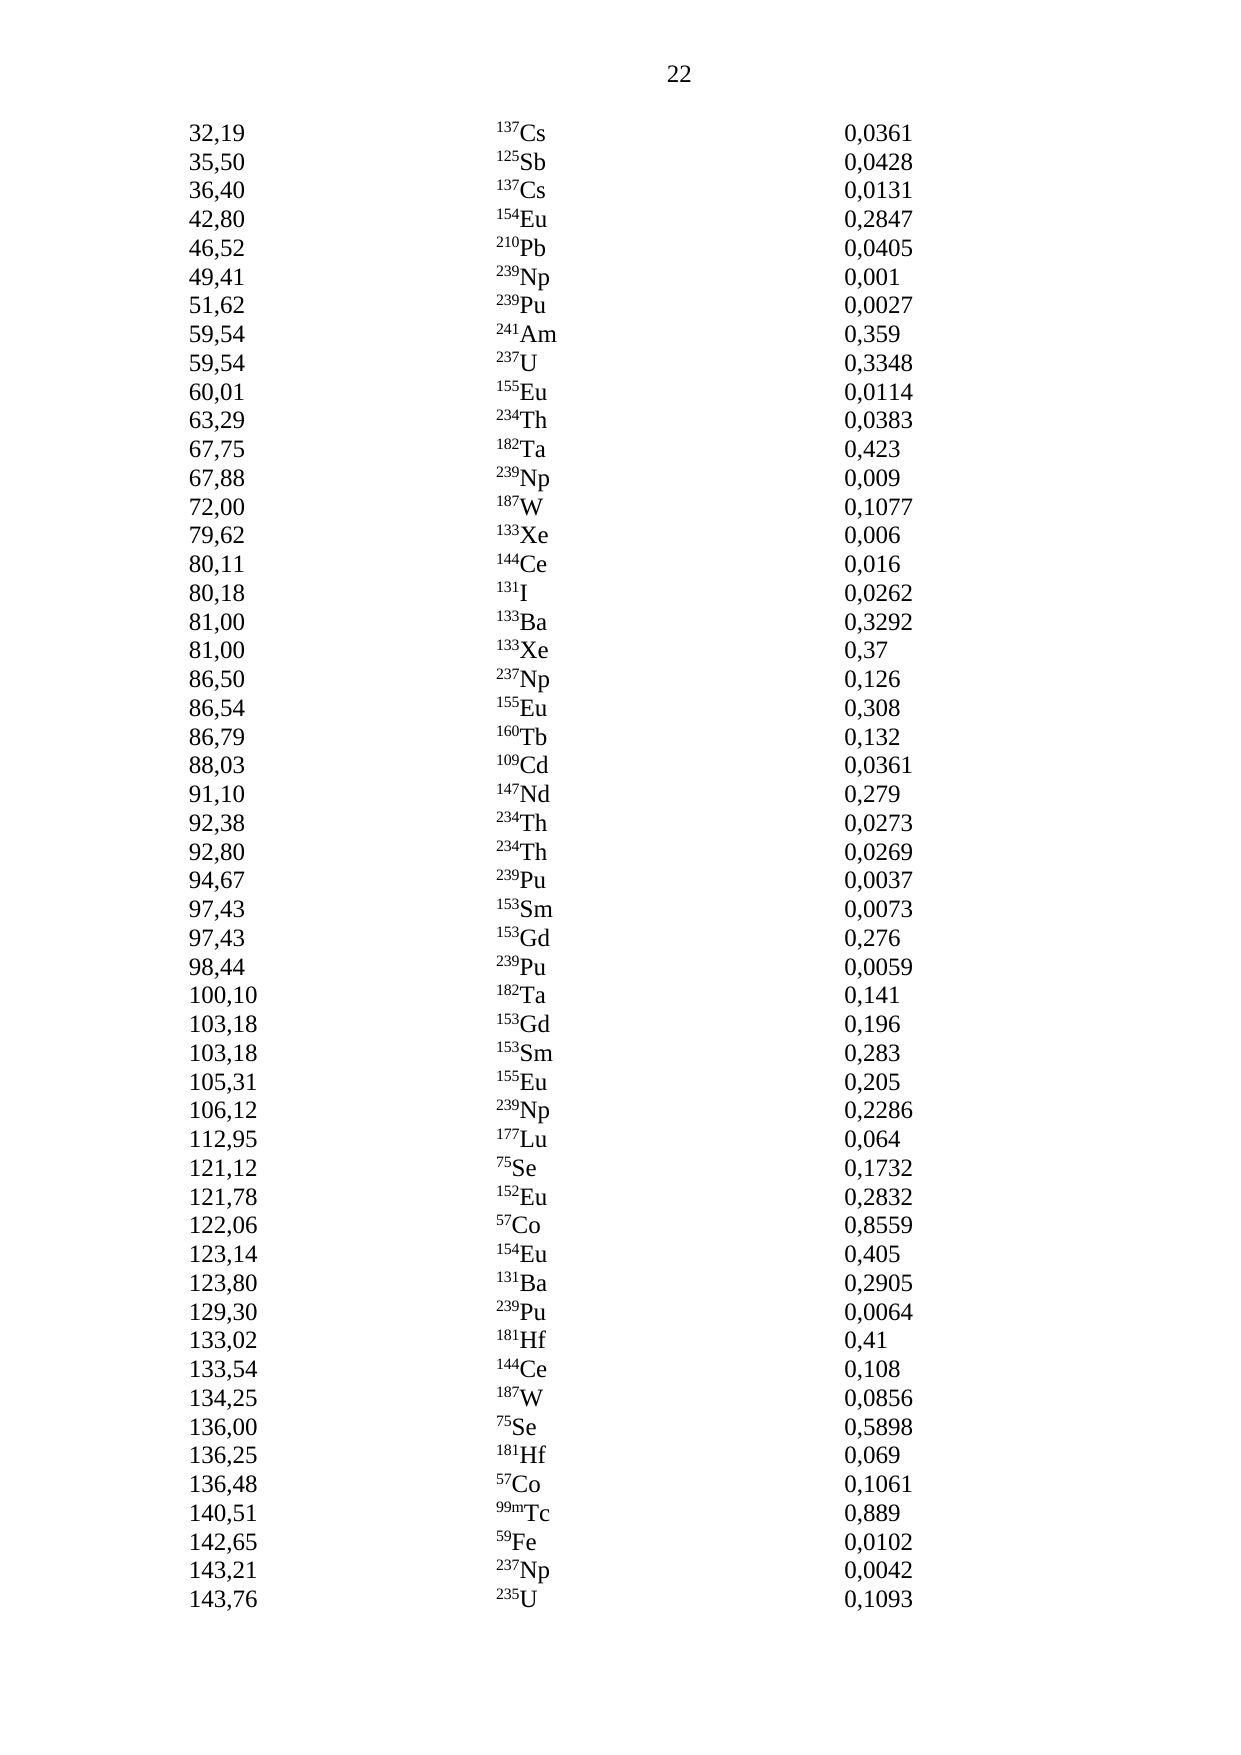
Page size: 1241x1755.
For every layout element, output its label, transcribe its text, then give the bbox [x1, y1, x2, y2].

table_cell 0,0405 [833, 233, 1181, 262]
table_cell 239Np [485, 463, 833, 492]
table_cell 140,51 [177, 1498, 484, 1527]
table_cell 155Eu [485, 1067, 833, 1096]
table_cell 0,064 [833, 1124, 1181, 1153]
table_cell 144Ce [485, 1354, 833, 1383]
table_cell 0,5898 [833, 1412, 1181, 1441]
table_cell 0,069 [833, 1441, 1181, 1469]
table_cell 136,00 [177, 1412, 484, 1441]
table_cell 97,43 [177, 923, 484, 952]
table_cell 0,009 [833, 463, 1181, 492]
table_cell 239Np [485, 262, 833, 291]
table_cell 98,44 [177, 952, 484, 981]
table_cell 0,0131 [833, 176, 1181, 204]
table_cell 109Cd [485, 751, 833, 779]
table_cell 121,12 [177, 1153, 484, 1182]
table_cell 0,279 [833, 779, 1181, 808]
table_cell 79,62 [177, 521, 484, 549]
table_cell 0,359 [833, 319, 1181, 348]
table_cell 153Gd [485, 1009, 833, 1038]
table_cell 91,10 [177, 779, 484, 808]
table_cell 81,00 [177, 607, 484, 636]
table_cell 0,0073 [833, 894, 1181, 923]
table_cell 177Lu [485, 1124, 833, 1153]
table_cell 0,0361 [833, 118, 1181, 147]
table_cell 154Eu [485, 204, 833, 233]
table_cell 0,308 [833, 693, 1181, 722]
table_cell 131I [485, 578, 833, 607]
table_cell 57Co [485, 1469, 833, 1498]
table_cell 0,1077 [833, 492, 1181, 521]
table_cell 0,196 [833, 1009, 1181, 1038]
table_cell 0,0383 [833, 406, 1181, 434]
table_cell 92,38 [177, 808, 484, 837]
table_cell 72,00 [177, 492, 484, 521]
table_cell 86,54 [177, 693, 484, 722]
table_cell 60,01 [177, 377, 484, 406]
table_cell 81,00 [177, 636, 484, 664]
table_cell 49,41 [177, 262, 484, 291]
table_cell 105,31 [177, 1067, 484, 1096]
table_cell 210Pb [485, 233, 833, 262]
table_cell 0,3292 [833, 607, 1181, 636]
table_cell 237Np [485, 1556, 833, 1584]
table_cell 92,80 [177, 837, 484, 866]
table_cell 35,50 [177, 147, 484, 176]
table_cell 0,0262 [833, 578, 1181, 607]
table_cell 129,30 [177, 1297, 484, 1326]
table_cell 239Pu [485, 866, 833, 894]
table_cell 136,48 [177, 1469, 484, 1498]
table_cell 239Pu [485, 952, 833, 981]
table_cell 0,0269 [833, 837, 1181, 866]
table_cell 239Pu [485, 1297, 833, 1326]
table_cell 234Th [485, 837, 833, 866]
table_cell 160Tb [485, 722, 833, 751]
table_cell 67,75 [177, 434, 484, 463]
table_cell 153Sm [485, 894, 833, 923]
table_cell 0,283 [833, 1038, 1181, 1067]
table_cell 0,2286 [833, 1096, 1181, 1124]
table_cell 103,18 [177, 1038, 484, 1067]
table_cell 0,423 [833, 434, 1181, 463]
table_cell 0,0361 [833, 751, 1181, 779]
table_cell 59Fe [485, 1527, 833, 1556]
table_cell 106,12 [177, 1096, 484, 1124]
table_cell 0,126 [833, 664, 1181, 693]
table_cell 133,54 [177, 1354, 484, 1383]
table_cell 63,29 [177, 406, 484, 434]
table_cell 239Np [485, 1096, 833, 1124]
table_cell 0,006 [833, 521, 1181, 549]
table_cell 237U [485, 348, 833, 377]
table_cell 0,0059 [833, 952, 1181, 981]
table_cell 88,03 [177, 751, 484, 779]
table_cell 0,2832 [833, 1182, 1181, 1211]
table_cell 0,0273 [833, 808, 1181, 837]
table_cell 75Se [485, 1412, 833, 1441]
table_cell 143,21 [177, 1556, 484, 1584]
table_cell 154Eu [485, 1239, 833, 1268]
table_cell 0,1732 [833, 1153, 1181, 1182]
table_cell 94,67 [177, 866, 484, 894]
table_cell 99mTc [485, 1498, 833, 1527]
table_cell 100,10 [177, 981, 484, 1009]
table_cell 0,0037 [833, 866, 1181, 894]
table_cell 181Hf [485, 1441, 833, 1469]
table_cell 142,65 [177, 1527, 484, 1556]
table_cell 137Cs [485, 176, 833, 204]
table_cell 134,25 [177, 1383, 484, 1412]
table_cell 133,02 [177, 1326, 484, 1354]
table_cell 75Se [485, 1153, 833, 1182]
table_cell 0,0042 [833, 1556, 1181, 1584]
table_cell 133Xe [485, 636, 833, 664]
table_cell 144Ce [485, 549, 833, 578]
table_cell 0,016 [833, 549, 1181, 578]
table_cell 0,0027 [833, 291, 1181, 319]
table_cell 0,0102 [833, 1527, 1181, 1556]
table_cell 133Ba [485, 607, 833, 636]
table_cell 0,205 [833, 1067, 1181, 1096]
table_cell 187W [485, 492, 833, 521]
table_cell 0,132 [833, 722, 1181, 751]
table_cell 123,14 [177, 1239, 484, 1268]
table_cell 131Ba [485, 1268, 833, 1297]
table_cell 59,54 [177, 348, 484, 377]
table_cell 0,8559 [833, 1211, 1181, 1239]
table_cell 80,11 [177, 549, 484, 578]
table_cell 0,276 [833, 923, 1181, 952]
table_cell 181Hf [485, 1326, 833, 1354]
table_cell 32,19 [177, 118, 484, 147]
table_cell 0,889 [833, 1498, 1181, 1527]
table_cell 67,88 [177, 463, 484, 492]
table_cell 0,2847 [833, 204, 1181, 233]
table_cell 80,18 [177, 578, 484, 607]
table_cell 0,0064 [833, 1297, 1181, 1326]
table_cell 187W [485, 1383, 833, 1412]
table_cell 97,43 [177, 894, 484, 923]
table_cell 241Am [485, 319, 833, 348]
table_cell 59,54 [177, 319, 484, 348]
table_cell 234Th [485, 406, 833, 434]
table_cell 36,40 [177, 176, 484, 204]
table_cell 136,25 [177, 1441, 484, 1469]
table_cell 153Gd [485, 923, 833, 952]
table_cell 155Eu [485, 377, 833, 406]
table_cell 122,06 [177, 1211, 484, 1239]
table_cell 235U [485, 1584, 833, 1613]
table_cell 239Pu [485, 291, 833, 319]
table_cell 234Th [485, 808, 833, 837]
table_cell 153Sm [485, 1038, 833, 1067]
table_cell 0,0428 [833, 147, 1181, 176]
table_cell 123,80 [177, 1268, 484, 1297]
table_cell 147Nd [485, 779, 833, 808]
table_cell 57Co [485, 1211, 833, 1239]
table_cell 112,95 [177, 1124, 484, 1153]
table_cell 143,76 [177, 1584, 484, 1613]
table_cell 133Xe [485, 521, 833, 549]
table_cell 51,62 [177, 291, 484, 319]
table_cell 0,1093 [833, 1584, 1181, 1613]
table_cell 237Np [485, 664, 833, 693]
table_cell 137Cs [485, 118, 833, 147]
table_cell 0,405 [833, 1239, 1181, 1268]
table_cell 0,141 [833, 981, 1181, 1009]
table_cell 0,108 [833, 1354, 1181, 1383]
table_cell 0,2905 [833, 1268, 1181, 1297]
table_cell 152Eu [485, 1182, 833, 1211]
table_cell 42,80 [177, 204, 484, 233]
table_cell 182Ta [485, 981, 833, 1009]
table_cell 0,001 [833, 262, 1181, 291]
table_cell 0,41 [833, 1326, 1181, 1354]
table_cell 125Sb [485, 147, 833, 176]
table_cell 182Ta [485, 434, 833, 463]
table_cell 86,79 [177, 722, 484, 751]
table_cell 0,0856 [833, 1383, 1181, 1412]
table_cell 0,0114 [833, 377, 1181, 406]
table_cell 155Eu [485, 693, 833, 722]
table_cell 0,37 [833, 636, 1181, 664]
table_cell 46,52 [177, 233, 484, 262]
table_cell 121,78 [177, 1182, 484, 1211]
table_cell 0,3348 [833, 348, 1181, 377]
table_cell 103,18 [177, 1009, 484, 1038]
table_cell 86,50 [177, 664, 484, 693]
table_cell 0,1061 [833, 1469, 1181, 1498]
